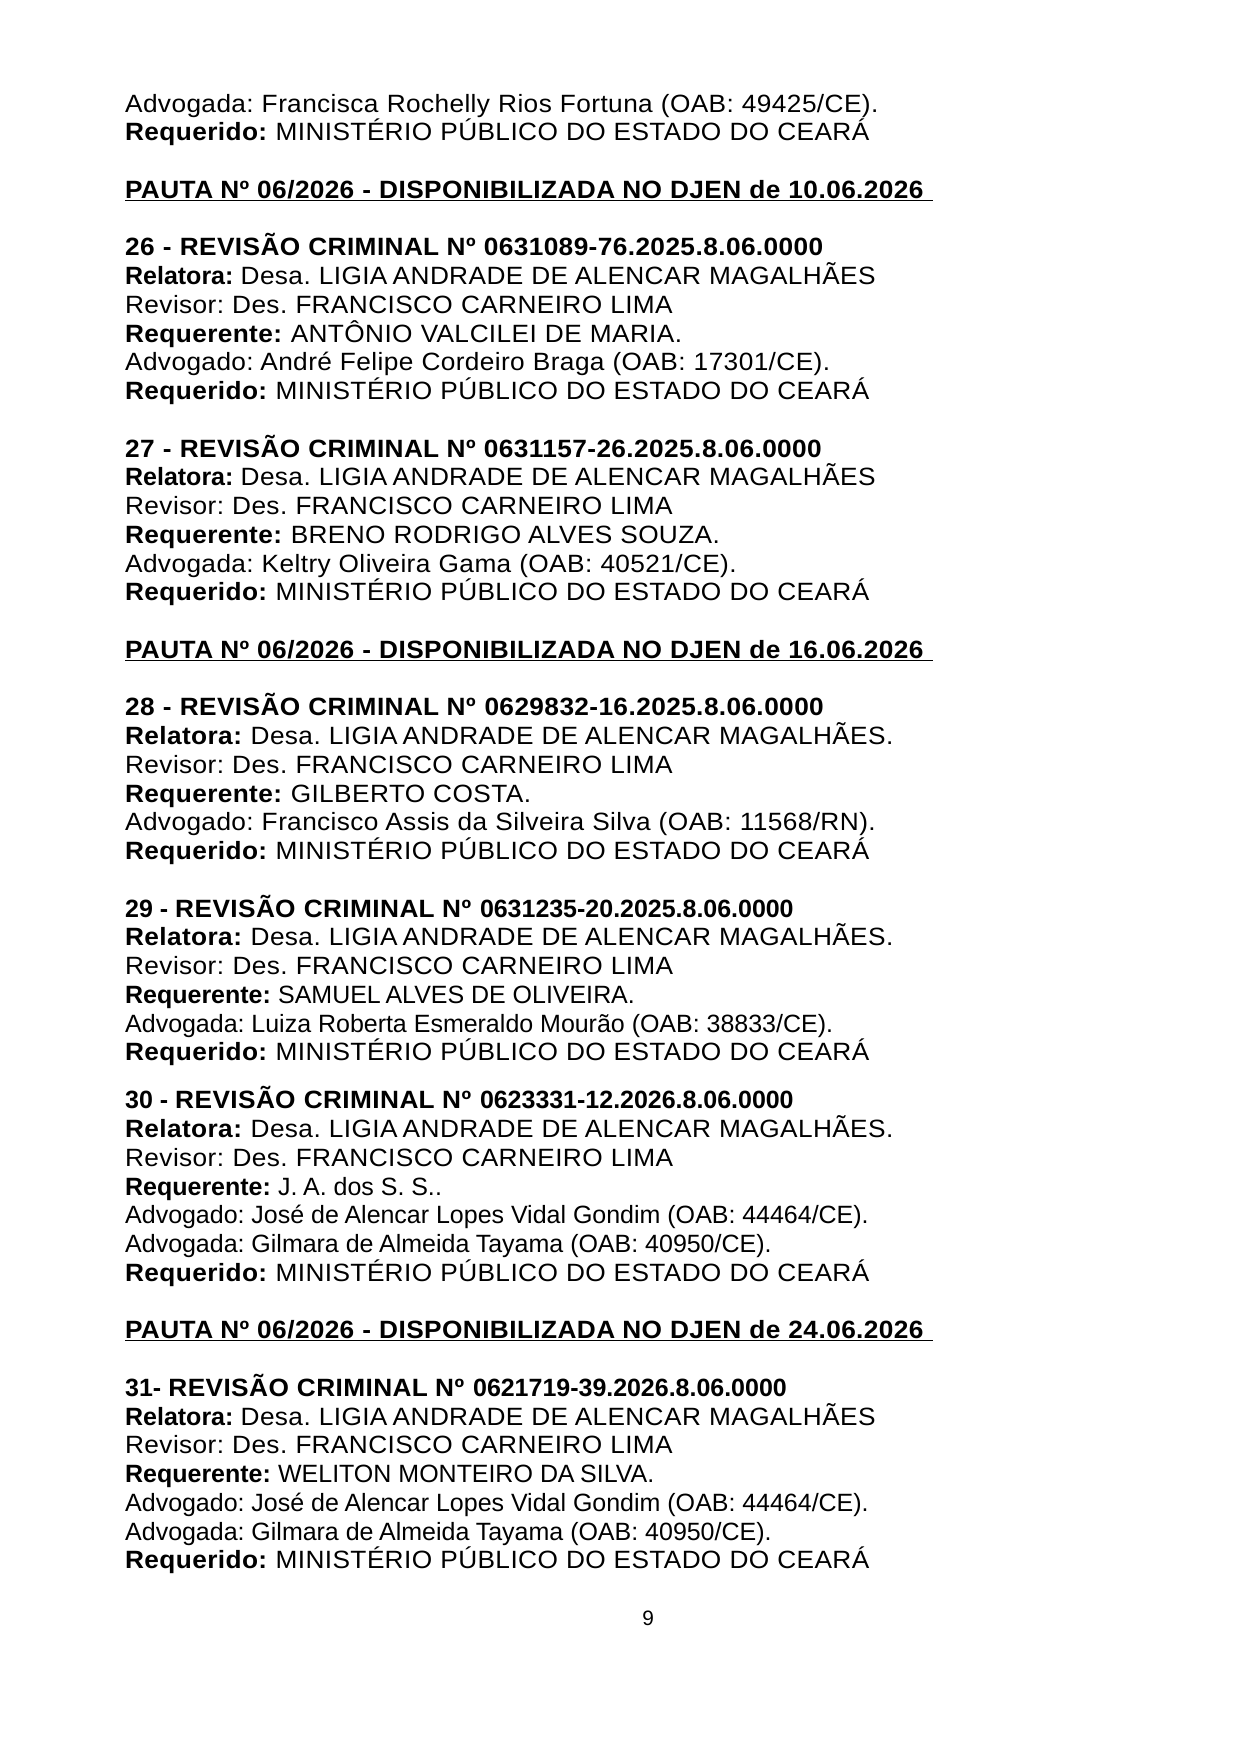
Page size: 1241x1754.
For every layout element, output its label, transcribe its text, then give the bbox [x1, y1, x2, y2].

text Relatora: Desa. LIGIA ANDRADE DE ALENCAR MAGALHÃES [125, 1402, 1171, 1430]
text Requerente: SAMUEL ALVES DE OLIVEIRA. [125, 980, 1171, 1009]
text Revisor: Des. FRANCISCO CARNEIRO LIMA [125, 491, 1171, 520]
text Advogado: José de Alencar Lopes Vidal Gondim (OAB: 44464/CE). [125, 1200, 1171, 1229]
text Advogada: Francisca Rochelly Rios Fortuna (OAB: 49425/CE). [125, 89, 1171, 117]
text 27 - REVISÃO CRIMINAL Nº 0631157-26.2025.8.06.0000 [125, 434, 1171, 462]
text Advogada: Gilmara de Almeida Tayama (OAB: 40950/CE). [125, 1517, 1171, 1545]
text Requerente: BRENO RODRIGO ALVES SOUZA. [125, 520, 1171, 549]
text Relatora: Desa. LIGIA ANDRADE DE ALENCAR MAGALHÃES. [125, 922, 1171, 951]
text Requerente: WELITON MONTEIRO DA SILVA. [125, 1459, 1171, 1488]
text Requerido: MINISTÉRIO PÚBLICO DO ESTADO DO CEARÁ [125, 376, 1171, 405]
text Requerido: MINISTÉRIO PÚBLICO DO ESTADO DO CEARÁ [125, 836, 1171, 865]
text Requerido: MINISTÉRIO PÚBLICO DO ESTADO DO CEARÁ [125, 577, 1171, 606]
text Revisor: Des. FRANCISCO CARNEIRO LIMA [125, 951, 1171, 980]
text Advogado: André Felipe Cordeiro Braga (OAB: 17301/CE). [125, 347, 1171, 376]
text PAUTA Nº 06/2026 - DISPONIBILIZADA NO DJEN de 24.06.2026 [125, 1315, 1171, 1344]
text PAUTA Nº 06/2026 - DISPONIBILIZADA NO DJEN de 10.06.2026 [125, 175, 1171, 204]
text 29 - REVISÃO CRIMINAL Nº 0631235-20.2025.8.06.0000 [125, 894, 1171, 922]
text Advogado: José de Alencar Lopes Vidal Gondim (OAB: 44464/CE). [125, 1488, 1171, 1517]
text Relatora: Desa. LIGIA ANDRADE DE ALENCAR MAGALHÃES. [125, 721, 1171, 750]
text Requerido: MINISTÉRIO PÚBLICO DO ESTADO DO CEARÁ [125, 117, 1171, 146]
text Relatora: Desa. LIGIA ANDRADE DE ALENCAR MAGALHÃES [125, 261, 1171, 290]
text Requerente: GILBERTO COSTA. [125, 779, 1171, 807]
text Requerente: J. A. dos S. S.. [125, 1172, 1171, 1200]
text Revisor: Des. FRANCISCO CARNEIRO LIMA [125, 290, 1171, 319]
text 31- REVISÃO CRIMINAL Nº 0621719-39.2026.8.06.0000 [125, 1373, 1171, 1402]
text 26 - REVISÃO CRIMINAL Nº 0631089-76.2025.8.06.0000 [125, 232, 1171, 261]
text Revisor: Des. FRANCISCO CARNEIRO LIMA [125, 750, 1171, 779]
text Requerente: ANTÔNIO VALCILEI DE MARIA. [125, 319, 1171, 347]
text Relatora: Desa. LIGIA ANDRADE DE ALENCAR MAGALHÃES [125, 462, 1171, 491]
text Advogada: Keltry Oliveira Gama (OAB: 40521/CE). [125, 549, 1171, 577]
text Relatora: Desa. LIGIA ANDRADE DE ALENCAR MAGALHÃES. [125, 1114, 1171, 1143]
text Revisor: Des. FRANCISCO CARNEIRO LIMA [125, 1430, 1171, 1459]
text Requerido: MINISTÉRIO PÚBLICO DO ESTADO DO CEARÁ [125, 1037, 1171, 1066]
text Requerido: MINISTÉRIO PÚBLICO DO ESTADO DO CEARÁ [125, 1545, 1171, 1574]
text 28 - REVISÃO CRIMINAL Nº 0629832-16.2025.8.06.0000 [125, 692, 1171, 721]
text Advogada: Luiza Roberta Esmeraldo Mourão (OAB: 38833/CE). [125, 1009, 1171, 1037]
text Requerido: MINISTÉRIO PÚBLICO DO ESTADO DO CEARÁ [125, 1258, 1171, 1287]
text Revisor: Des. FRANCISCO CARNEIRO LIMA [125, 1143, 1171, 1172]
text 30 - REVISÃO CRIMINAL Nº 0623331-12.2026.8.06.0000 [125, 1085, 1171, 1114]
text Advogado: Francisco Assis da Silveira Silva (OAB: 11568/RN). [125, 807, 1171, 836]
text Advogada: Gilmara de Almeida Tayama (OAB: 40950/CE). [125, 1229, 1171, 1258]
text PAUTA Nº 06/2026 - DISPONIBILIZADA NO DJEN de 16.06.2026 [125, 635, 1171, 664]
